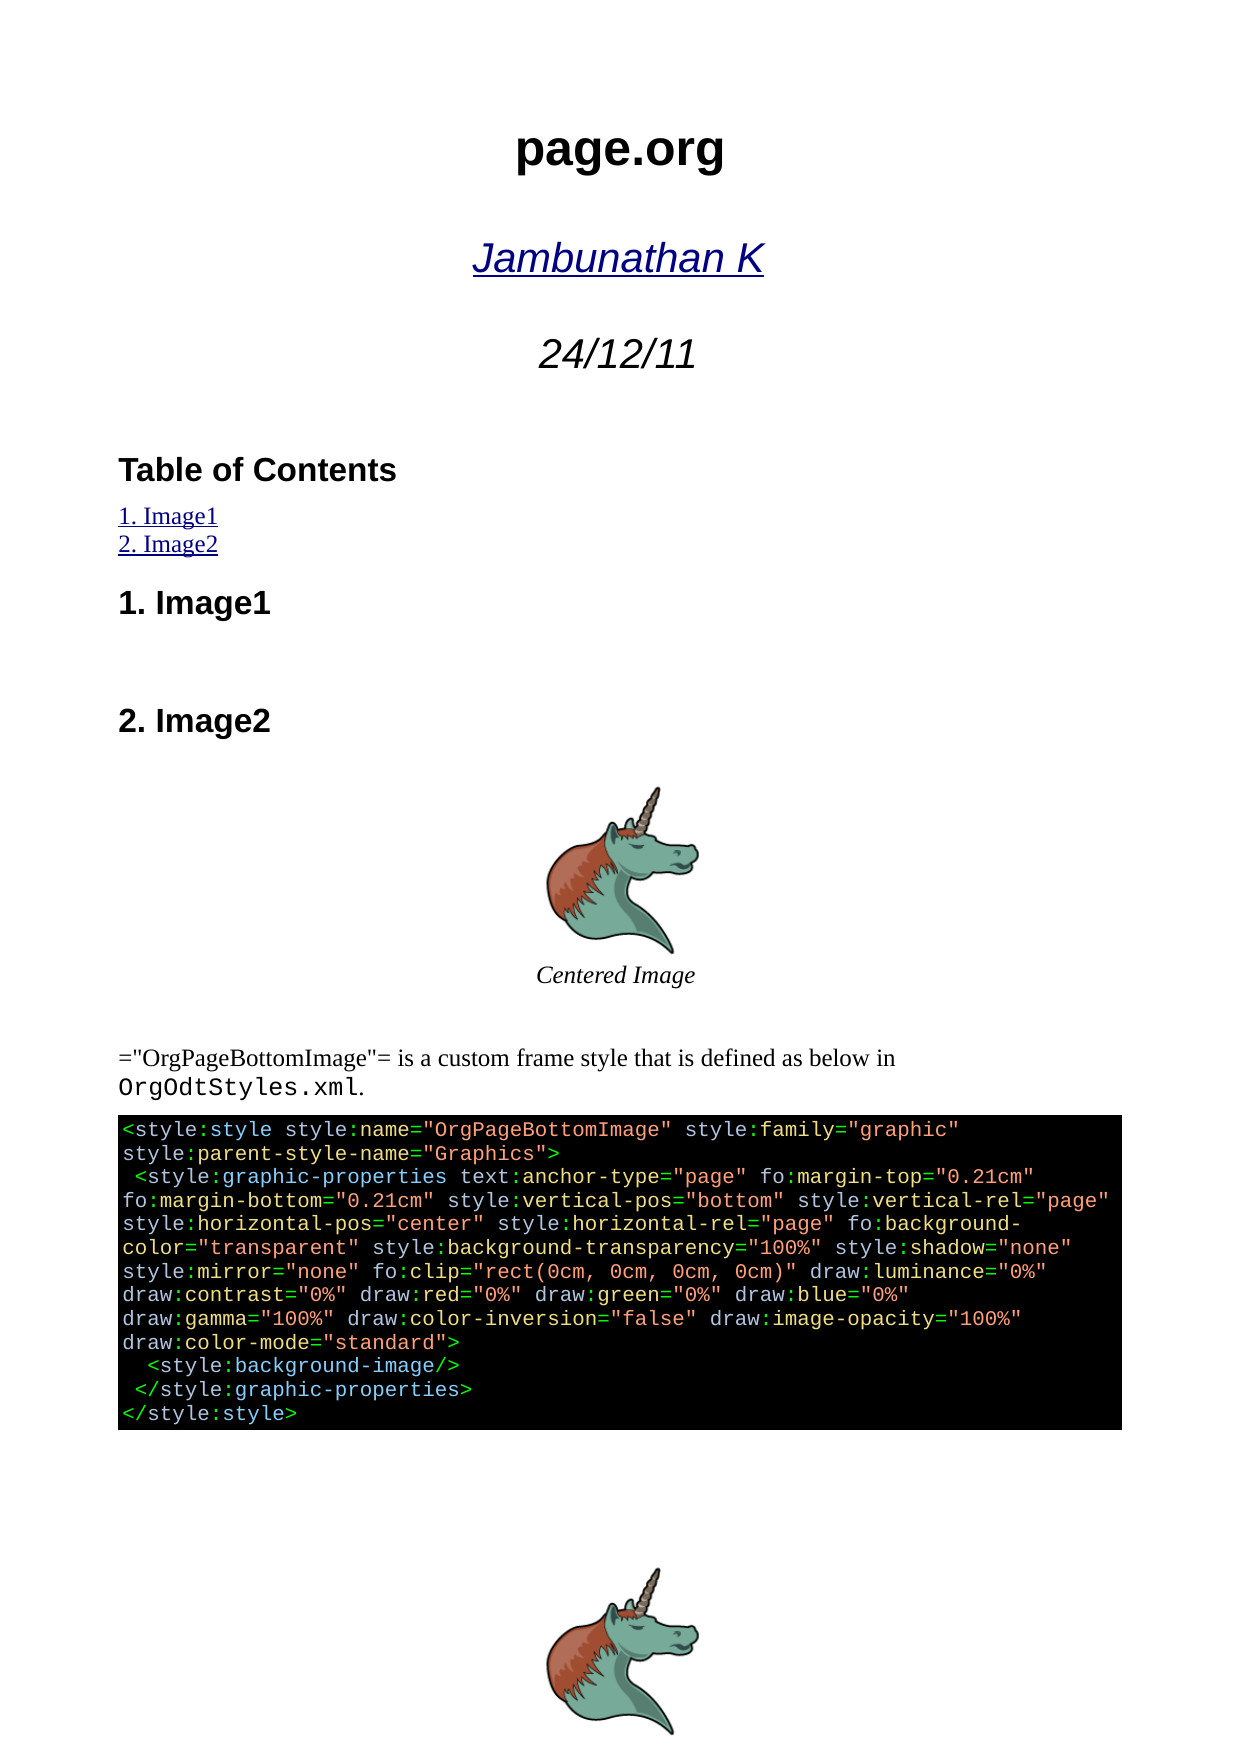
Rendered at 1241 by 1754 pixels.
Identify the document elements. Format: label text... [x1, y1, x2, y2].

subtitle Image2 [118, 701, 1122, 739]
subtitle Table of Contents [118, 450, 1122, 488]
subtitle Jambunathan K [118, 233, 1122, 281]
text 1. Image1 [118, 501, 1122, 529]
subtitle 25 Dec 2011 [118, 329, 1122, 377]
text 2. Image2 [118, 529, 1122, 558]
text Centered Image [536, 777, 704, 989]
subtitle Image1 [118, 583, 1122, 622]
text <style:background-image/> [119, 1351, 1121, 1375]
text </style:graphic-properties> [119, 1375, 1121, 1399]
text <style:style style:name="OrgPageBottomImage" style:family="graphic" style:parent-style-name="Graphics"> [119, 1116, 1121, 1162]
text ="OrgPageBottomImage"= is a custom frame style that is defined as below in OrgOdtStyles.xml. [118, 1043, 1122, 1102]
title page.org [118, 118, 1122, 176]
text <style:graphic-properties text:anchor-type="page" fo:margin-top="0.21cm" fo:margin-bottom="0.21cm" style:vertical-pos="bottom" style:vertical-rel="page" style:horizontal-pos="center" style:horizontal-rel="page" fo:background-color="transparent" style:background-transparency="100%" style:shadow="none" style:mirror="none" fo:clip="rect(0cm, 0cm, 0cm, 0cm)" draw:luminance="0%" draw:contrast="0%" draw:red="0%" draw:green="0%" draw:blue="0%" draw:gamma="100%" draw:color-inversion="false" draw:image-opacity="100%" draw:color-mode="standard"> [119, 1162, 1121, 1351]
text </style:style> [119, 1399, 1121, 1429]
